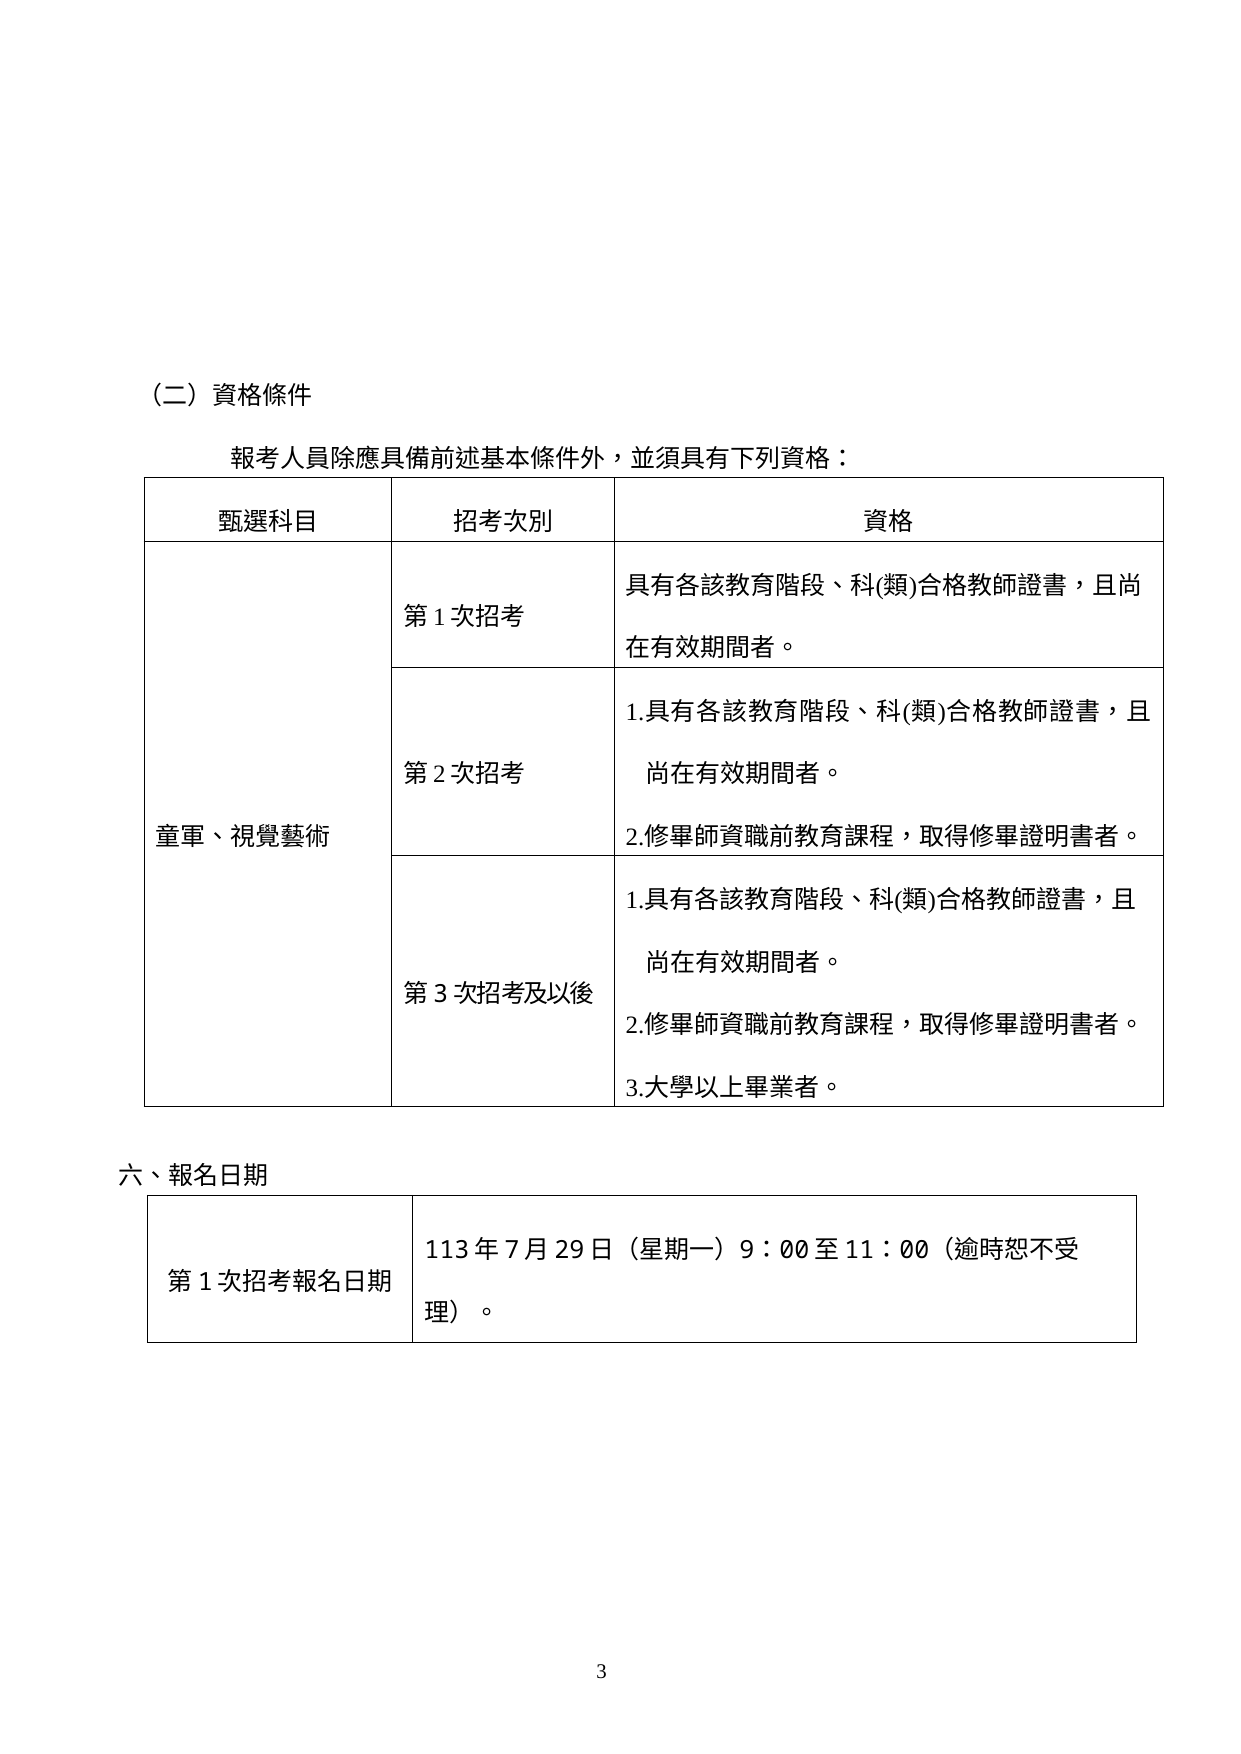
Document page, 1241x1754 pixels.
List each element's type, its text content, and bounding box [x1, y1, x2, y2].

table_header 招考次別 [392, 478, 614, 541]
table_cell 第2次招考 [392, 668, 614, 855]
table_cell 第1次招考 [392, 542, 614, 667]
table_header 甄選科目 [145, 478, 391, 541]
table_cell 第3次招考及以後 [392, 856, 614, 1106]
text 報考人員除應具備前述基本條件外，並須具有下列資格： [168, 414, 1122, 477]
table_header 資格 [615, 478, 1163, 541]
table_header 第1次招考報名日期 [148, 1196, 412, 1342]
text 六、報名日期 [118, 1132, 1122, 1195]
table_cell 具有各該教育階段、科(類)合格教師證書，且尚在有效期間者。 [615, 542, 1163, 667]
table_cell 1.具有各該教育階段、科(類)合格教師證書，且尚在有效期間者。 2.修畢師資職前教育課程，取得修畢證明書者。 [615, 668, 1163, 855]
table_cell 童軍、視覺藝術 [145, 542, 391, 1106]
text （二）資格條件 [118, 352, 1122, 414]
table_cell 1.具有各該教育階段、科(類)合格教師證書，且尚在有效期間者。 2.修畢師資職前教育課程，取得修畢證明書者。 3.大學以上畢業者。 [615, 856, 1163, 1106]
table_header 113年7月29日（星期一）9：00至11：00（逾時恕不受理）。 [413, 1196, 1136, 1342]
